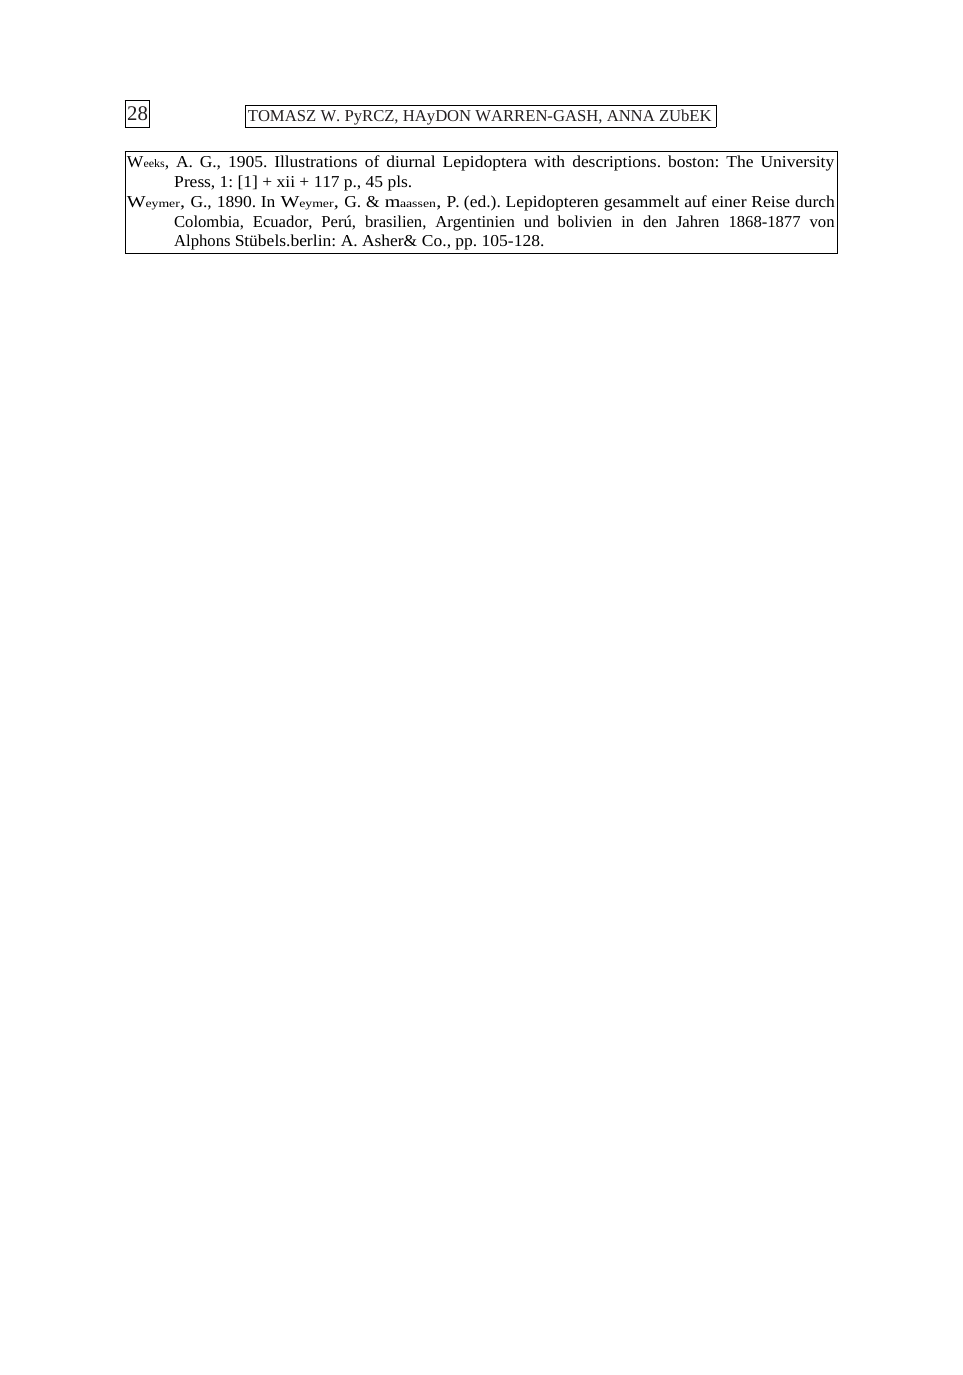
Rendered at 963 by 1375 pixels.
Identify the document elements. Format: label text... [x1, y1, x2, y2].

text 28 [127, 101, 149, 125]
text Weeks, A. G., 1905. Illustrations of diurnal Lepidoptera with descriptions. boston: The University Press, 1: [1] + xii + 117 p., 45 pls. [127, 152, 835, 191]
text Weymer, G., 1890. In Weymer, G. & maassen, P. (ed.). Lepidopteren gesammelt auf einer Reise durch Colombia, Ecuador, Perú, brasilien, Argentinien und bolivien in den Jahren 1868-1877 von Alphons Stübels.berlin: A. Asher& Co., pp. 105-128. [127, 192, 835, 250]
text TOMASZ W. PyRCZ, HAyDON WARREN-GASH, ANNA ZUbEK [248, 106, 716, 125]
